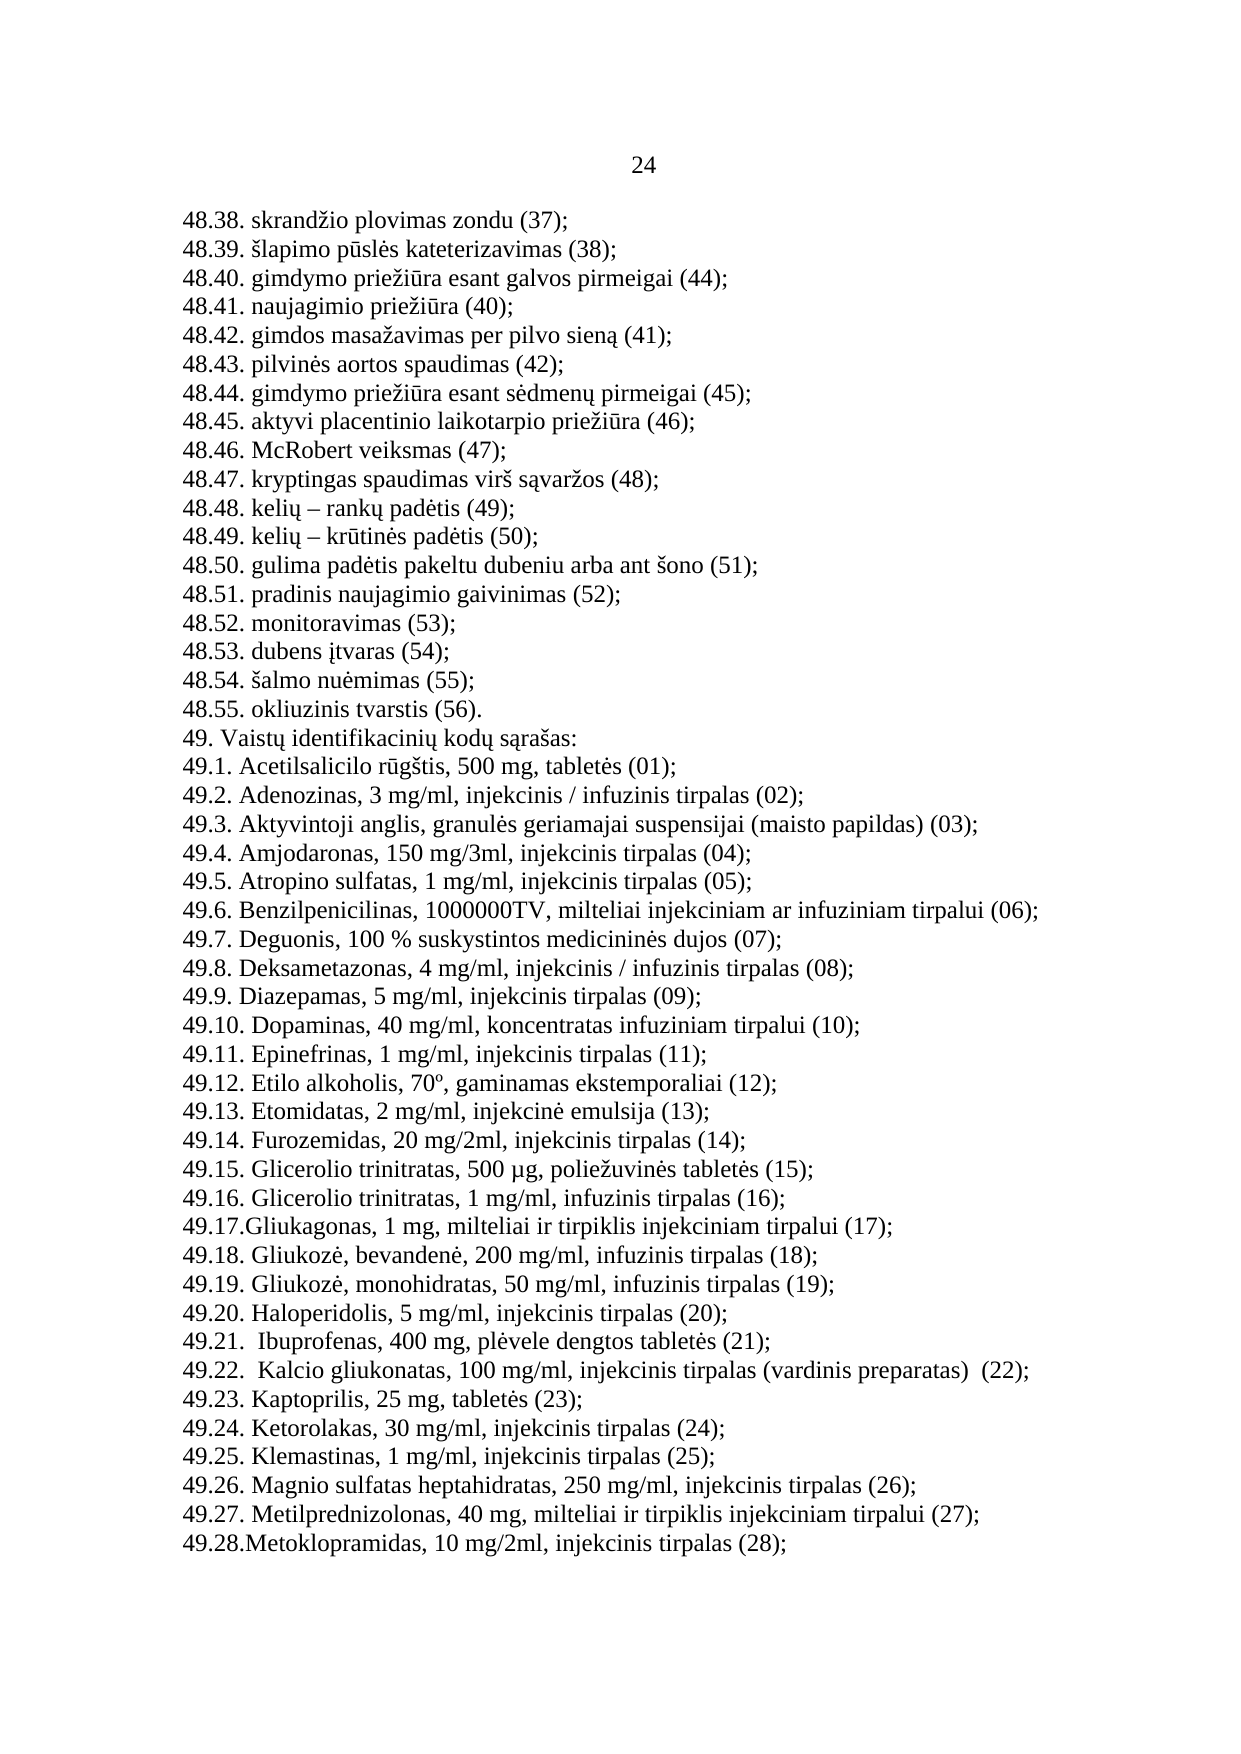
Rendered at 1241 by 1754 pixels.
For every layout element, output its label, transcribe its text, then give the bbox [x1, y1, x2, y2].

text 48.40. gimdymo priežiūra esant galvos pirmeigai (44); [150, 263, 1137, 291]
text 48.50. gulima padėtis pakeltu dubeniu arba ant šono (51); [150, 550, 1137, 579]
text 48.48. kelių – rankų padėtis (49); [150, 493, 1137, 521]
text 48.51. pradinis naujagimio gaivinimas (52); [150, 579, 1137, 608]
text 48.53. dubens įtvaras (54); [150, 636, 1137, 665]
text 49.3. Aktyvintoji anglis, granulės geriamajai suspensijai (maisto papildas) (03); [150, 809, 1137, 838]
text 48.55. okliuzinis tvarstis (56). [150, 694, 1137, 723]
text 49.17.Gliukagonas, 1 mg, milteliai ir tirpiklis injekciniam tirpalui (17); [150, 1211, 1137, 1240]
text 49.8. Deksametazonas, 4 mg/ml, injekcinis / infuzinis tirpalas (08); [150, 953, 1137, 981]
text 49.10. Dopaminas, 40 mg/ml, koncentratas infuziniam tirpalui (10); [150, 1010, 1137, 1039]
text 48.46. McRobert veiksmas (47); [150, 435, 1137, 464]
text 49.5. Atropino sulfatas, 1 mg/ml, injekcinis tirpalas (05); [150, 866, 1137, 895]
text 48.41. naujagimio priežiūra (40); [150, 291, 1137, 320]
text 49.6. Benzilpenicilinas, 1000000TV, milteliai injekciniam ar infuziniam tirpalui (06); [150, 895, 1137, 924]
text 48.47. kryptingas spaudimas virš sąvaržos (48); [150, 464, 1137, 493]
text 49.20. Haloperidolis, 5 mg/ml, injekcinis tirpalas (20); [150, 1298, 1137, 1326]
text 49.1. Acetilsalicilo rūgštis, 500 mg, tabletės (01); [150, 751, 1137, 780]
text 49.26. Magnio sulfatas heptahidratas, 250 mg/ml, injekcinis tirpalas (26); [150, 1470, 1137, 1499]
text 49.21. Ibuprofenas, 400 mg, plėvele dengtos tabletės (21); [150, 1326, 1137, 1355]
text 49.15. Glicerolio trinitratas, 500 µg, poliežuvinės tabletės (15); [150, 1154, 1137, 1183]
text 49.19. Gliukozė, monohidratas, 50 mg/ml, infuzinis tirpalas (19); [150, 1269, 1137, 1298]
text 49.9. Diazepamas, 5 mg/ml, injekcinis tirpalas (09); [150, 981, 1137, 1010]
text 49.18. Gliukozė, bevandenė, 200 mg/ml, infuzinis tirpalas (18); [150, 1240, 1137, 1269]
text 49.22. Kalcio gliukonatas, 100 mg/ml, injekcinis tirpalas (vardinis preparatas) (22); [150, 1355, 1137, 1384]
text 49.25. Klemastinas, 1 mg/ml, injekcinis tirpalas (25); [150, 1441, 1137, 1470]
text 48.44. gimdymo priežiūra esant sėdmenų pirmeigai (45); [150, 378, 1137, 406]
text 49.16. Glicerolio trinitratas, 1 mg/ml, infuzinis tirpalas (16); [150, 1183, 1137, 1211]
text 49.11. Epinefrinas, 1 mg/ml, injekcinis tirpalas (11); [150, 1039, 1137, 1068]
text 48.52. monitoravimas (53); [150, 608, 1137, 636]
text 48.49. kelių – krūtinės padėtis (50); [150, 521, 1137, 550]
text 49.14. Furozemidas, 20 mg/2ml, injekcinis tirpalas (14); [150, 1125, 1137, 1154]
text 49.7. Deguonis, 100 % suskystintos medicininės dujos (07); [150, 924, 1137, 953]
text 48.54. šalmo nuėmimas (55); [150, 665, 1137, 694]
text 48.42. gimdos masažavimas per pilvo sieną (41); [150, 320, 1137, 349]
text 48.45. aktyvi placentinio laikotarpio priežiūra (46); [150, 406, 1137, 435]
text 49.13. Etomidatas, 2 mg/ml, injekcinė emulsija (13); [150, 1096, 1137, 1125]
text 49. Vaistų identifikacinių kodų sąrašas: [150, 723, 1137, 751]
text 49.12. Etilo alkoholis, 70º, gaminamas ekstemporaliai (12); [150, 1068, 1137, 1096]
text 49.23. Kaptoprilis, 25 mg, tabletės (23); [150, 1384, 1137, 1413]
text 49.4. Amjodaronas, 150 mg/3ml, injekcinis tirpalas (04); [150, 838, 1137, 866]
text 48.43. pilvinės aortos spaudimas (42); [150, 349, 1137, 378]
text 48.38. skrandžio plovimas zondu (37); [150, 205, 1137, 234]
text 48.39. šlapimo pūslės kateterizavimas (38); [150, 234, 1137, 263]
text 49.27. Metilprednizolonas, 40 mg, milteliai ir tirpiklis injekciniam tirpalui (27); [150, 1499, 1137, 1528]
text 49.2. Adenozinas, 3 mg/ml, injekcinis / infuzinis tirpalas (02); [150, 780, 1137, 809]
text 49.28.Metoklopramidas, 10 mg/2ml, injekcinis tirpalas (28); [150, 1528, 1137, 1556]
text 49.24. Ketorolakas, 30 mg/ml, injekcinis tirpalas (24); [150, 1413, 1137, 1441]
